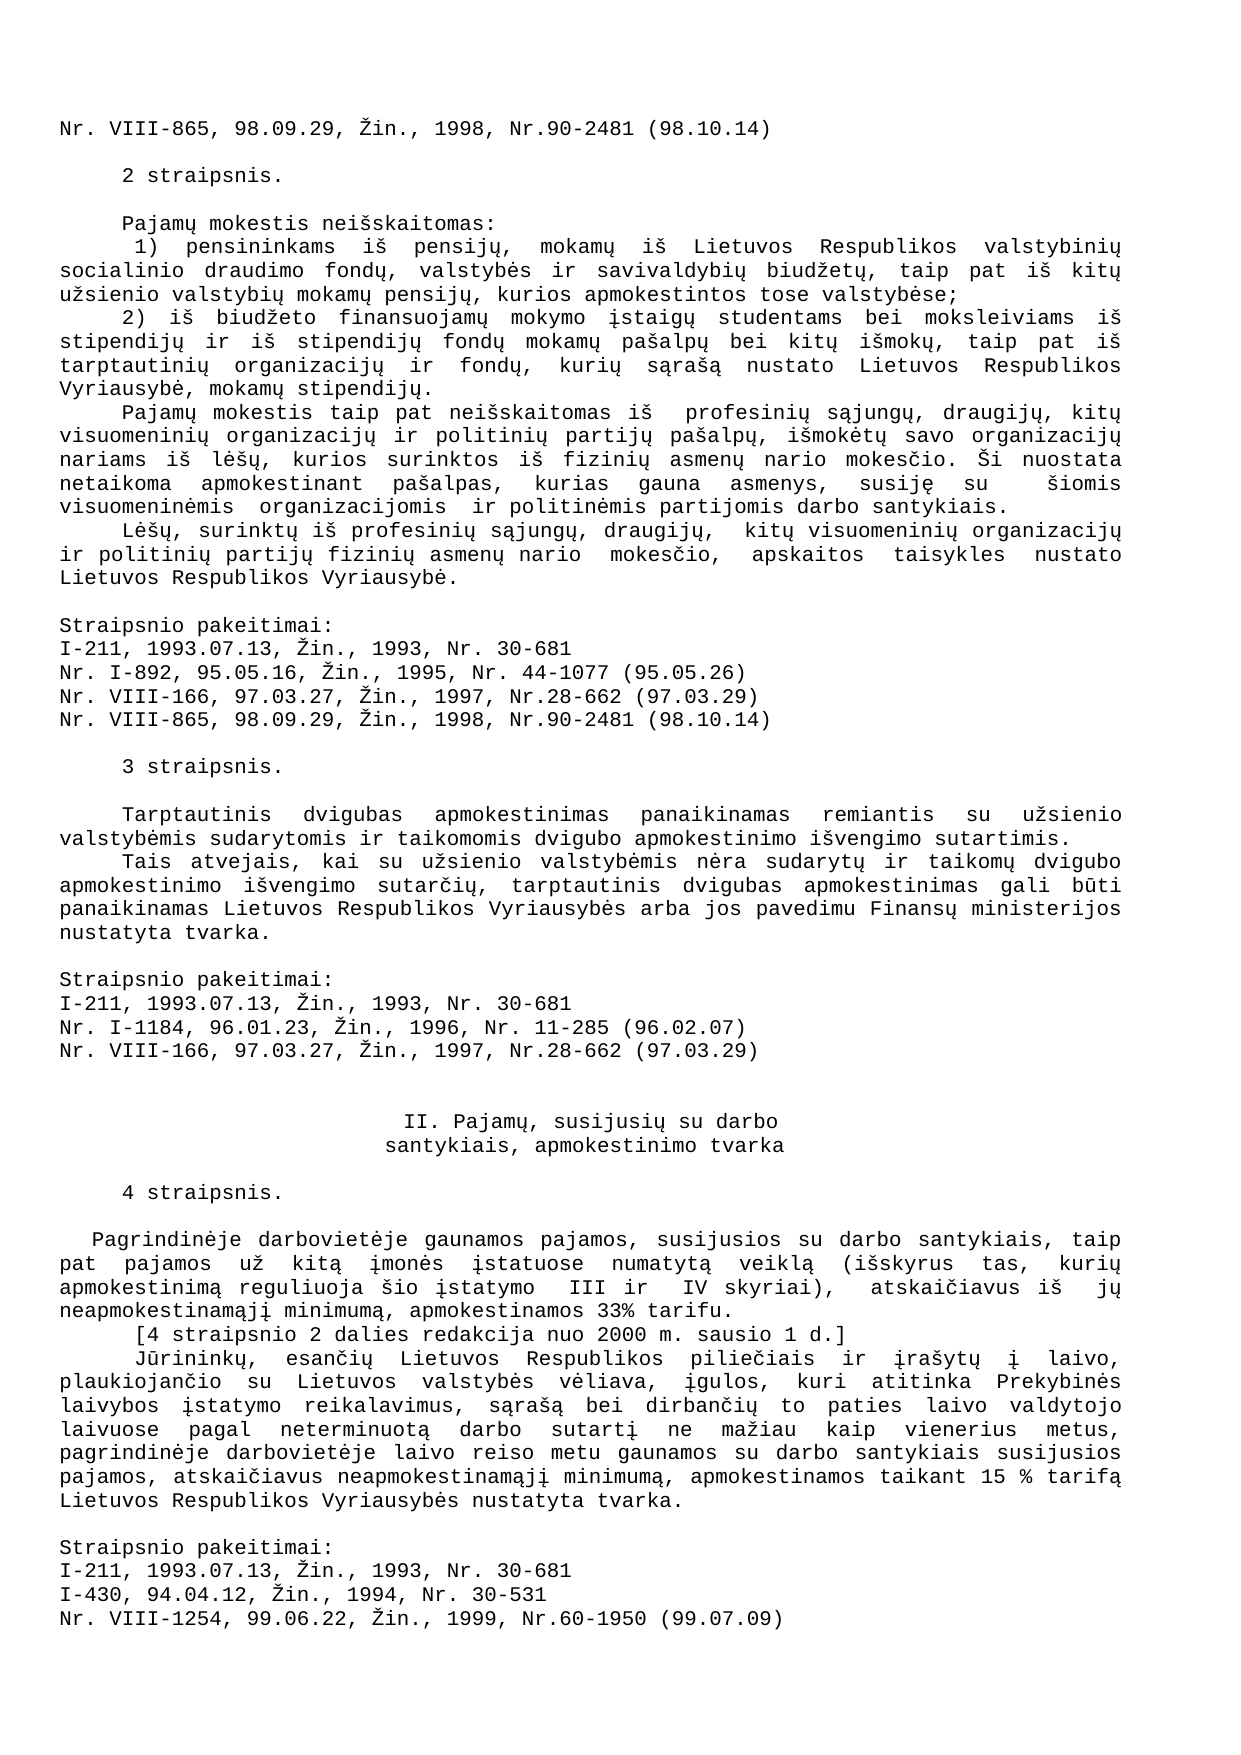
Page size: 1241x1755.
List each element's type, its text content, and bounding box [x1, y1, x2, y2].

text I-211, 1993.07.13, Žin., 1993, Nr. 30-681 [59, 638, 1122, 662]
text Nr. I-892, 95.05.16, Žin., 1995, Nr. 44-1077 (95.05.26) [59, 662, 1122, 686]
text Pajamų mokestis neišskaitomas: [59, 213, 1122, 236]
text Nr. VIII-1254, 99.06.22, Žin., 1999, Nr.60-1950 (99.07.09) [59, 1608, 1122, 1631]
text Straipsnio pakeitimai: [59, 1537, 1122, 1561]
text I-430, 94.04.12, Žin., 1994, Nr. 30-531 [59, 1584, 1122, 1608]
text Straipsnio pakeitimai: [59, 969, 1122, 993]
text Pagrindinėje darbovietėje gaunamos pajamos, susijusios su darbo santykiais, taip pat pajamos už kitą įmonės įstatuose numatytą veiklą (išskyrus tas, kurių apmokestinimą reguliuoja šio įstatymo III ir IV skyriai), atskaičiavus iš jų neapmokestinamąjį minimumą, apmokestinamos 33% tarifu. [59, 1229, 1122, 1324]
text II. Pajamų, susijusių su darbo [59, 1111, 1122, 1135]
text Nr. VIII-865, 98.09.29, Žin., 1998, Nr.90-2481 (98.10.14) [59, 118, 1122, 142]
text Nr. I-1184, 96.01.23, Žin., 1996, Nr. 11-285 (96.02.07) [59, 1017, 1122, 1040]
text I-211, 1993.07.13, Žin., 1993, Nr. 30-681 [59, 1561, 1122, 1584]
text Tarptautinis dvigubas apmokestinimas panaikinamas remiantis su užsienio valstybėmis sudarytomis ir taikomomis dvigubo apmokestinimo išvengimo sutartimis. [59, 804, 1122, 851]
text 2) iš biudžeto finansuojamų mokymo įstaigų studentams bei moksleiviams iš stipendijų ir iš stipendijų fondų mokamų pašalpų bei kitų išmokų, taip pat iš tarptautinių organizacijų ir fondų, kurių sąrašą nustato Lietuvos Respublikos Vyriausybė, mokamų stipendijų. [59, 307, 1122, 402]
text I-211, 1993.07.13, Žin., 1993, Nr. 30-681 [59, 993, 1122, 1017]
text 1) pensininkams iš pensijų, mokamų iš Lietuvos Respublikos valstybinių socialinio draudimo fondų, valstybės ir savivaldybių biudžetų, taip pat iš kitų užsienio valstybių mokamų pensijų, kurios apmokestintos tose valstybėse; [59, 236, 1122, 307]
text Nr. VIII-166, 97.03.27, Žin., 1997, Nr.28-662 (97.03.29) [59, 686, 1122, 709]
text 3 straipsnis. [59, 757, 1122, 780]
text 4 straipsnis. [59, 1182, 1122, 1206]
text Straipsnio pakeitimai: [59, 615, 1122, 638]
text [4 straipsnio 2 dalies redakcija nuo 2000 m. sausio 1 d.] [59, 1324, 1122, 1348]
text Pajamų mokestis taip pat neišskaitomas iš profesinių sąjungų, draugijų, kitų visuomeninių organizacijų ir politinių partijų pašalpų, išmokėtų savo organizacijų nariams iš lėšų, kurios surinktos iš fizinių asmenų nario mokesčio. Ši nuostata netaikoma apmokestinant pašalpas, kurias gauna asmenys, susiję su šiomis visuomeninėmis organizacijomis ir politinėmis partijomis darbo santykiais. [59, 402, 1122, 520]
text Nr. VIII-865, 98.09.29, Žin., 1998, Nr.90-2481 (98.10.14) [59, 709, 1122, 733]
text Nr. VIII-166, 97.03.27, Žin., 1997, Nr.28-662 (97.03.29) [59, 1040, 1122, 1064]
text 2 straipsnis. [59, 165, 1122, 189]
text Jūrininkų, esančių Lietuvos Respublikos piliečiais ir įrašytų į laivo, plaukiojančio su Lietuvos valstybės vėliava, įgulos, kuri atitinka Prekybinės laivybos įstatymo reikalavimus, sąrašą bei dirbančių to paties laivo valdytojo laivuose pagal neterminuotą darbo sutartį ne mažiau kaip vienerius metus, pagrindinėje darbovietėje laivo reiso metu gaunamos su darbo santykiais susijusios pajamos, atskaičiavus neapmokestinamąjį minimumą, apmokestinamos taikant 15 % tarifą Lietuvos Respublikos Vyriausybės nustatyta tvarka. [59, 1348, 1122, 1513]
text santykiais, apmokestinimo tvarka [59, 1135, 1122, 1158]
text Lėšų, surinktų iš profesinių sąjungų, draugijų, kitų visuomeninių organizacijų ir politinių partijų fizinių asmenų nario mokesčio, apskaitos taisykles nustato Lietuvos Respublikos Vyriausybė. [59, 520, 1122, 591]
text Tais atvejais, kai su užsienio valstybėmis nėra sudarytų ir taikomų dvigubo apmokestinimo išvengimo sutarčių, tarptautinis dvigubas apmokestinimas gali būti panaikinamas Lietuvos Respublikos Vyriausybės arba jos pavedimu Finansų ministerijos nustatyta tvarka. [59, 851, 1122, 946]
